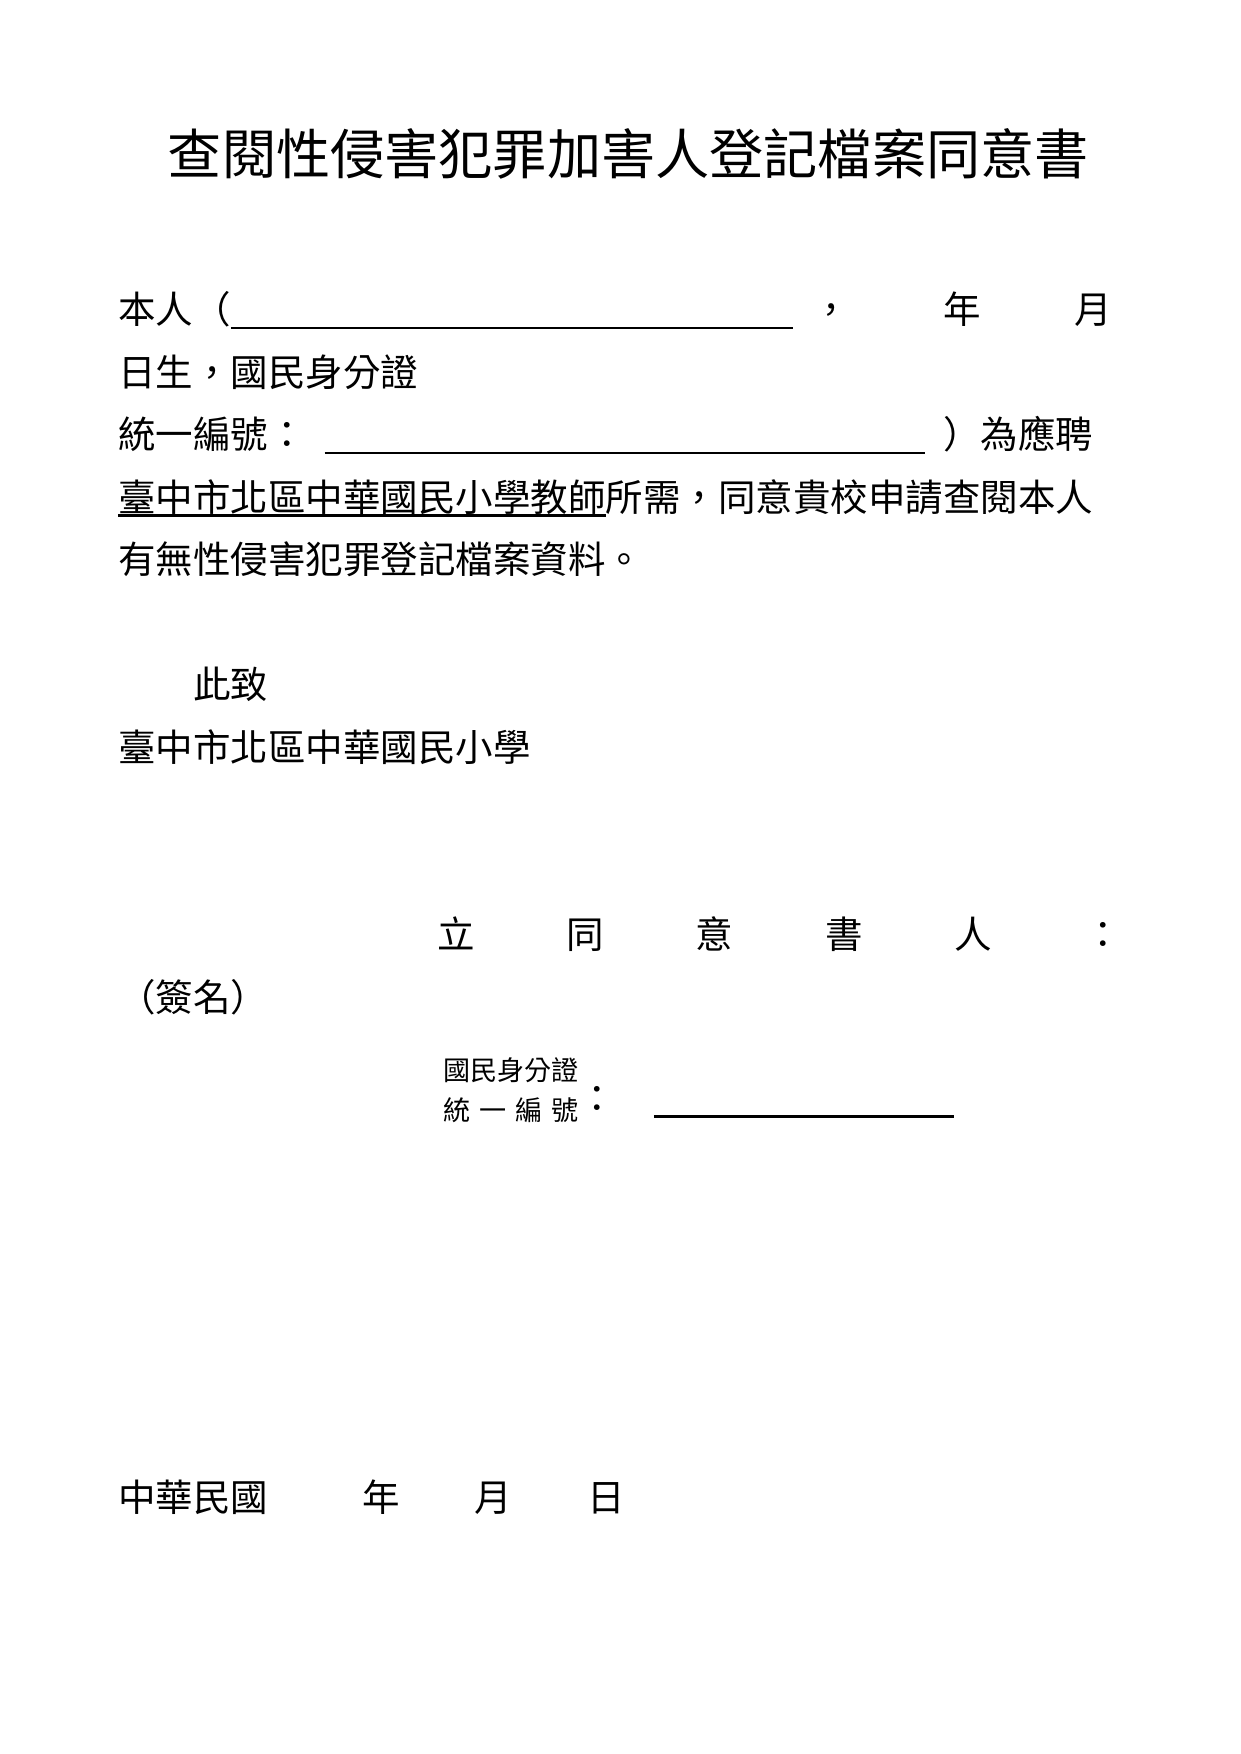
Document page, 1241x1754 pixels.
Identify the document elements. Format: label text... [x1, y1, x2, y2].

text 國民身分證統一編號： [118, 1016, 1122, 1141]
text 統一編號： ）為應聘臺中市北區中華國民小學教師所需，同意貴校申請查閱本人有無性侵害犯罪登記檔案資料。 [118, 391, 1122, 578]
text 臺中市北區中華國民小學 [118, 703, 1122, 766]
text 此致 [118, 641, 1122, 703]
text 查閱性侵害犯罪加害人登記檔案同意書 [118, 78, 1138, 203]
text 立同意書人： （簽名） [118, 891, 1122, 1016]
text 本人（ ， 年 月 日生，國民身分證 [118, 266, 1122, 391]
text 中華民國 年 月 日 [118, 1453, 1122, 1516]
